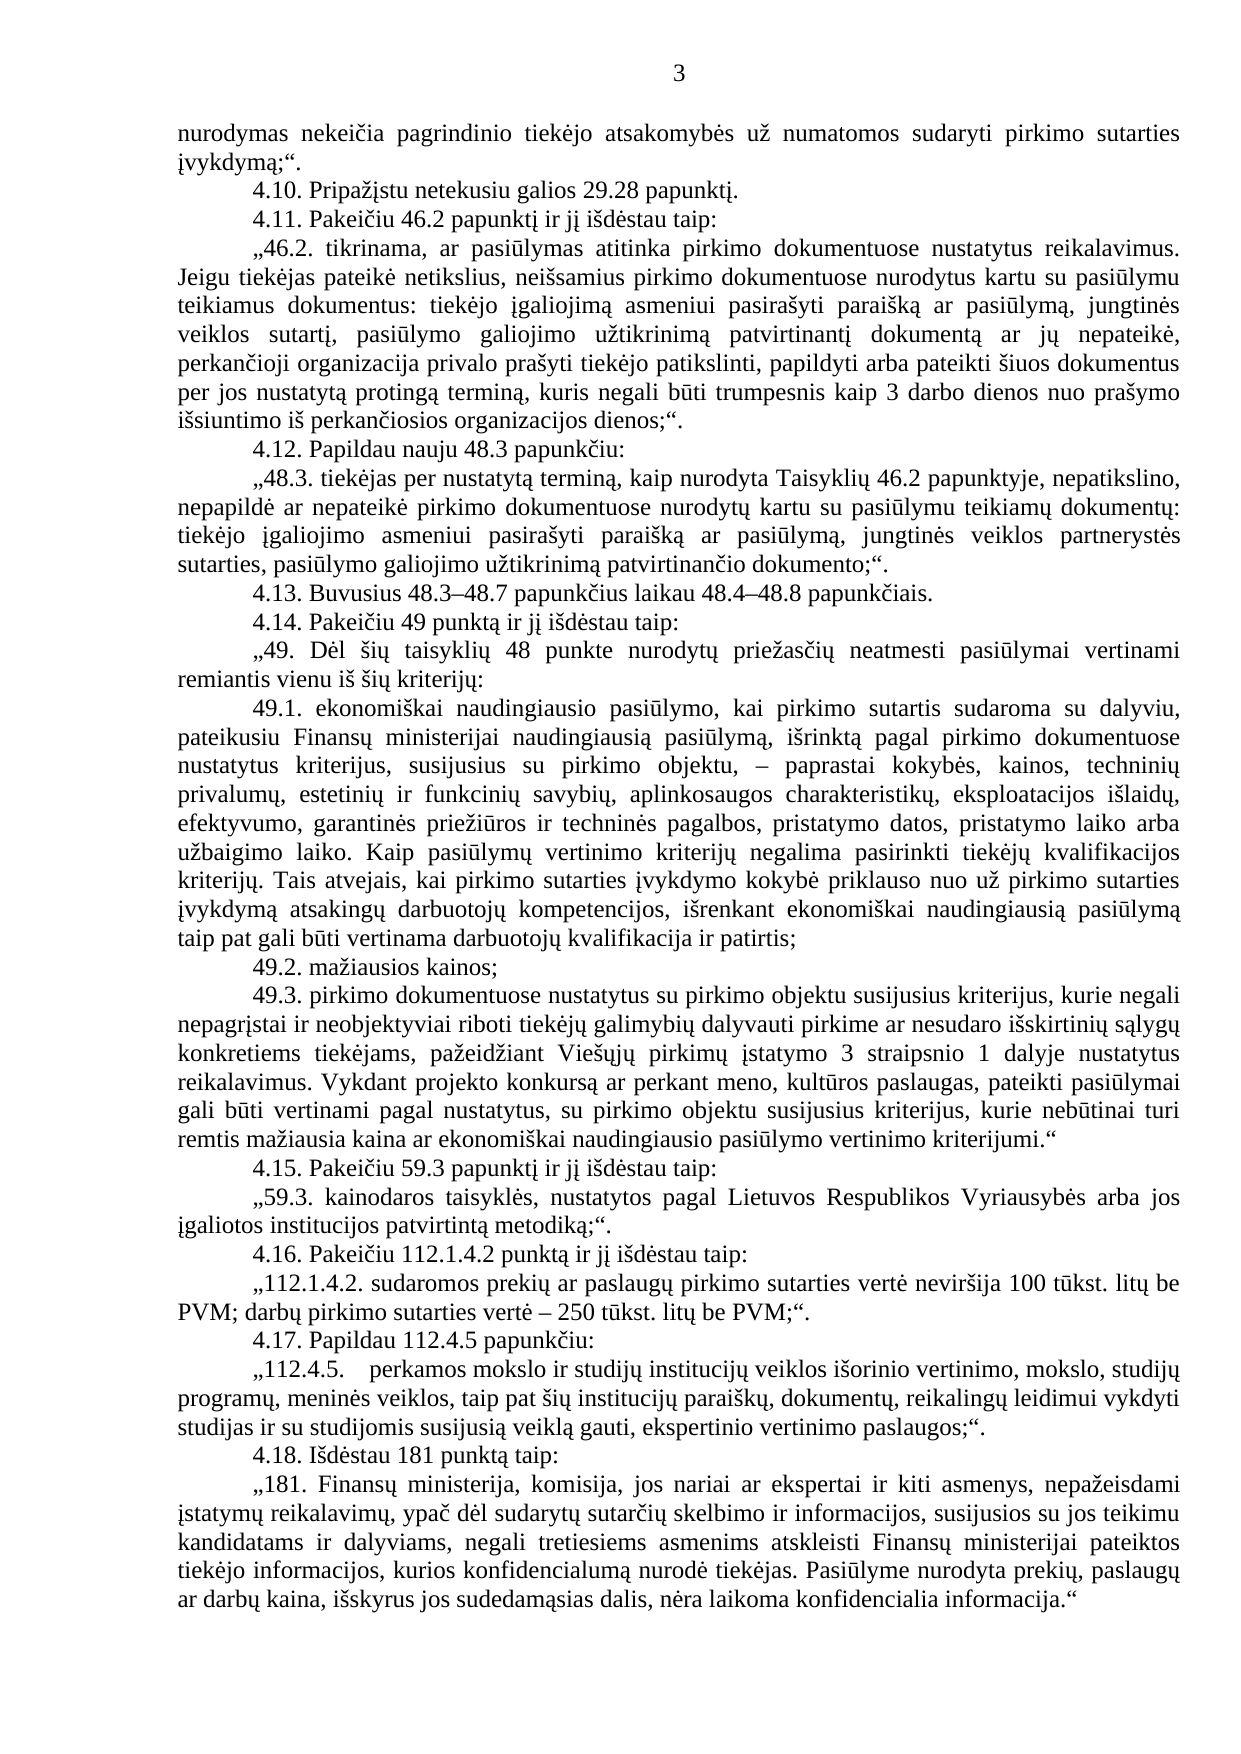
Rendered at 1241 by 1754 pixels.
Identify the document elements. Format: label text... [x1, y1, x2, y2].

text 4.14. Pakeičiu 49 punktą ir jį išdėstau taip: [177, 607, 1181, 636]
text 4.10. Pripažįstu netekusiu galios 29.28 papunktį. [177, 176, 1181, 204]
text „46.2. tikrinama, ar pasiūlymas atitinka pirkimo dokumentuose nustatytus reikalavimus. Jeigu tiekėjas pateikė netikslius, neišsamius pirkimo dokumentuose nurodytus kartu su pasiūlymu teikiamus dokumentus: tiekėjo įgaliojimą asmeniui pasirašyti paraišką ar pasiūlymą, jungtinės veiklos sutartį, pasiūlymo galiojimo užtikrinimą patvirtinantį dokumentą ar jų nepateikė, perkančioji organizacija privalo prašyti tiekėjo patikslinti, papildyti arba pateikti šiuos dokumentus per jos nustatytą protingą terminą, kuris negali būti trumpesnis kaip 3 darbo dienos nuo prašymo išsiuntimo iš perkančiosios organizacijos dienos;“. [177, 233, 1181, 434]
text „112.4.5. perkamos mokslo ir studijų institucijų veiklos išorinio vertinimo, mokslo, studijų programų, meninės veiklos, taip pat šių institucijų paraiškų, dokumentų, reikalingų leidimui vykdyti studijas ir su studijomis susijusią veiklą gauti, ekspertinio vertinimo paslaugos;“. [177, 1354, 1181, 1441]
text 49.3. pirkimo dokumentuose nustatytus su pirkimo objektu susijusius kriterijus, kurie negali nepagrįstai ir neobjektyviai riboti tiekėjų galimybių dalyvauti pirkime ar nesudaro išskirtinių sąlygų konkretiems tiekėjams, pažeidžiant Viešųjų pirkimų įstatymo 3 straipsnio 1 dalyje nustatytus reikalavimus. Vykdant projekto konkursą ar perkant meno, kultūros paslaugas, pateikti pasiūlymai gali būti vertinami pagal nustatytus, su pirkimo objektu susijusius kriterijus, kurie nebūtinai turi remtis mažiausia kaina ar ekonomiškai naudingiausio pasiūlymo vertinimo kriterijumi.“ [177, 981, 1181, 1153]
text „181. Finansų ministerija, komisija, jos nariai ar ekspertai ir kiti asmenys, nepažeisdami įstatymų reikalavimų, ypač dėl sudarytų sutarčių skelbimo ir informacijos, susijusios su jos teikimu kandidatams ir dalyviams, negali tretiesiems asmenims atskleisti Finansų ministerijai pateiktos tiekėjo informacijos, kurios konfidencialumą nurodė tiekėjas. Pasiūlyme nurodyta prekių, paslaugų ar darbų kaina, išskyrus jos sudedamąsias dalis, nėra laikoma konfidencialia informacija.“ [177, 1469, 1181, 1613]
text 4.15. Pakeičiu 59.3 papunktį ir jį išdėstau taip: [177, 1153, 1181, 1182]
text „49. Dėl šių taisyklių 48 punkte nurodytų priežasčių neatmesti pasiūlymai vertinami remiantis vienu iš šių kriterijų: [177, 636, 1181, 693]
text 4.16. Pakeičiu 112.1.4.2 punktą ir jį išdėstau taip: [177, 1239, 1181, 1268]
text „59.3. kainodaros taisyklės, nustatytos pagal Lietuvos Respublikos Vyriausybės arba jos įgaliotos institucijos patvirtintą metodiką;“. [177, 1182, 1181, 1239]
text 4.17. Papildau 112.4.5 papunkčiu: [177, 1326, 1181, 1354]
text 4.18. Išdėstau 181 punktą taip: [177, 1441, 1181, 1469]
text 4.13. Buvusius 48.3–48.7 papunkčius laikau 48.4–48.8 papunkčiais. [177, 578, 1181, 607]
text 49.1. ekonomiškai naudingiausio pasiūlymo, kai pirkimo sutartis sudaroma su dalyviu, pateikusiu Finansų ministerijai naudingiausią pasiūlymą, išrinktą pagal pirkimo dokumentuose nustatytus kriterijus, susijusius su pirkimo objektu, – paprastai kokybės, kainos, techninių privalumų, estetinių ir funkcinių savybių, aplinkosaugos charakteristikų, eksploatacijos išlaidų, efektyvumo, garantinės priežiūros ir techninės pagalbos, pristatymo datos, pristatymo laiko arba užbaigimo laiko. Kaip pasiūlymų vertinimo kriterijų negalima pasirinkti tiekėjų kvalifikacijos kriterijų. Tais atvejais, kai pirkimo sutarties įvykdymo kokybė priklauso nuo už pirkimo sutarties įvykdymą atsakingų darbuotojų kompetencijos, išrenkant ekonomiškai naudingiausią pasiūlymą taip pat gali būti vertinama darbuotojų kvalifikacija ir patirtis; [177, 693, 1181, 952]
text 4.11. Pakeičiu 46.2 papunktį ir jį išdėstau taip: [177, 204, 1181, 233]
text 4.12. Papildau nauju 48.3 papunkčiu: [177, 434, 1181, 463]
text „48.3. tiekėjas per nustatytą terminą, kaip nurodyta Taisyklių 46.2 papunktyje, nepatikslino, nepapildė ar nepateikė pirkimo dokumentuose nurodytų kartu su pasiūlymu teikiamų dokumentų: tiekėjo įgaliojimo asmeniui pasirašyti paraišką ar pasiūlymą, jungtinės veiklos partnerystės sutarties, pasiūlymo galiojimo užtikrinimą patvirtinančio dokumento;“. [177, 463, 1181, 578]
text „112.1.4.2. sudaromos prekių ar paslaugų pirkimo sutarties vertė neviršija 100 tūkst. litų be PVM; darbų pirkimo sutarties vertė – 250 tūkst. litų be PVM;“. [177, 1268, 1181, 1326]
text 49.2. mažiausios kainos; [177, 952, 1181, 981]
text nurodymas nekeičia pagrindinio tiekėjo atsakomybės už numatomos sudaryti pirkimo sutarties įvykdymą;“. [177, 118, 1181, 176]
